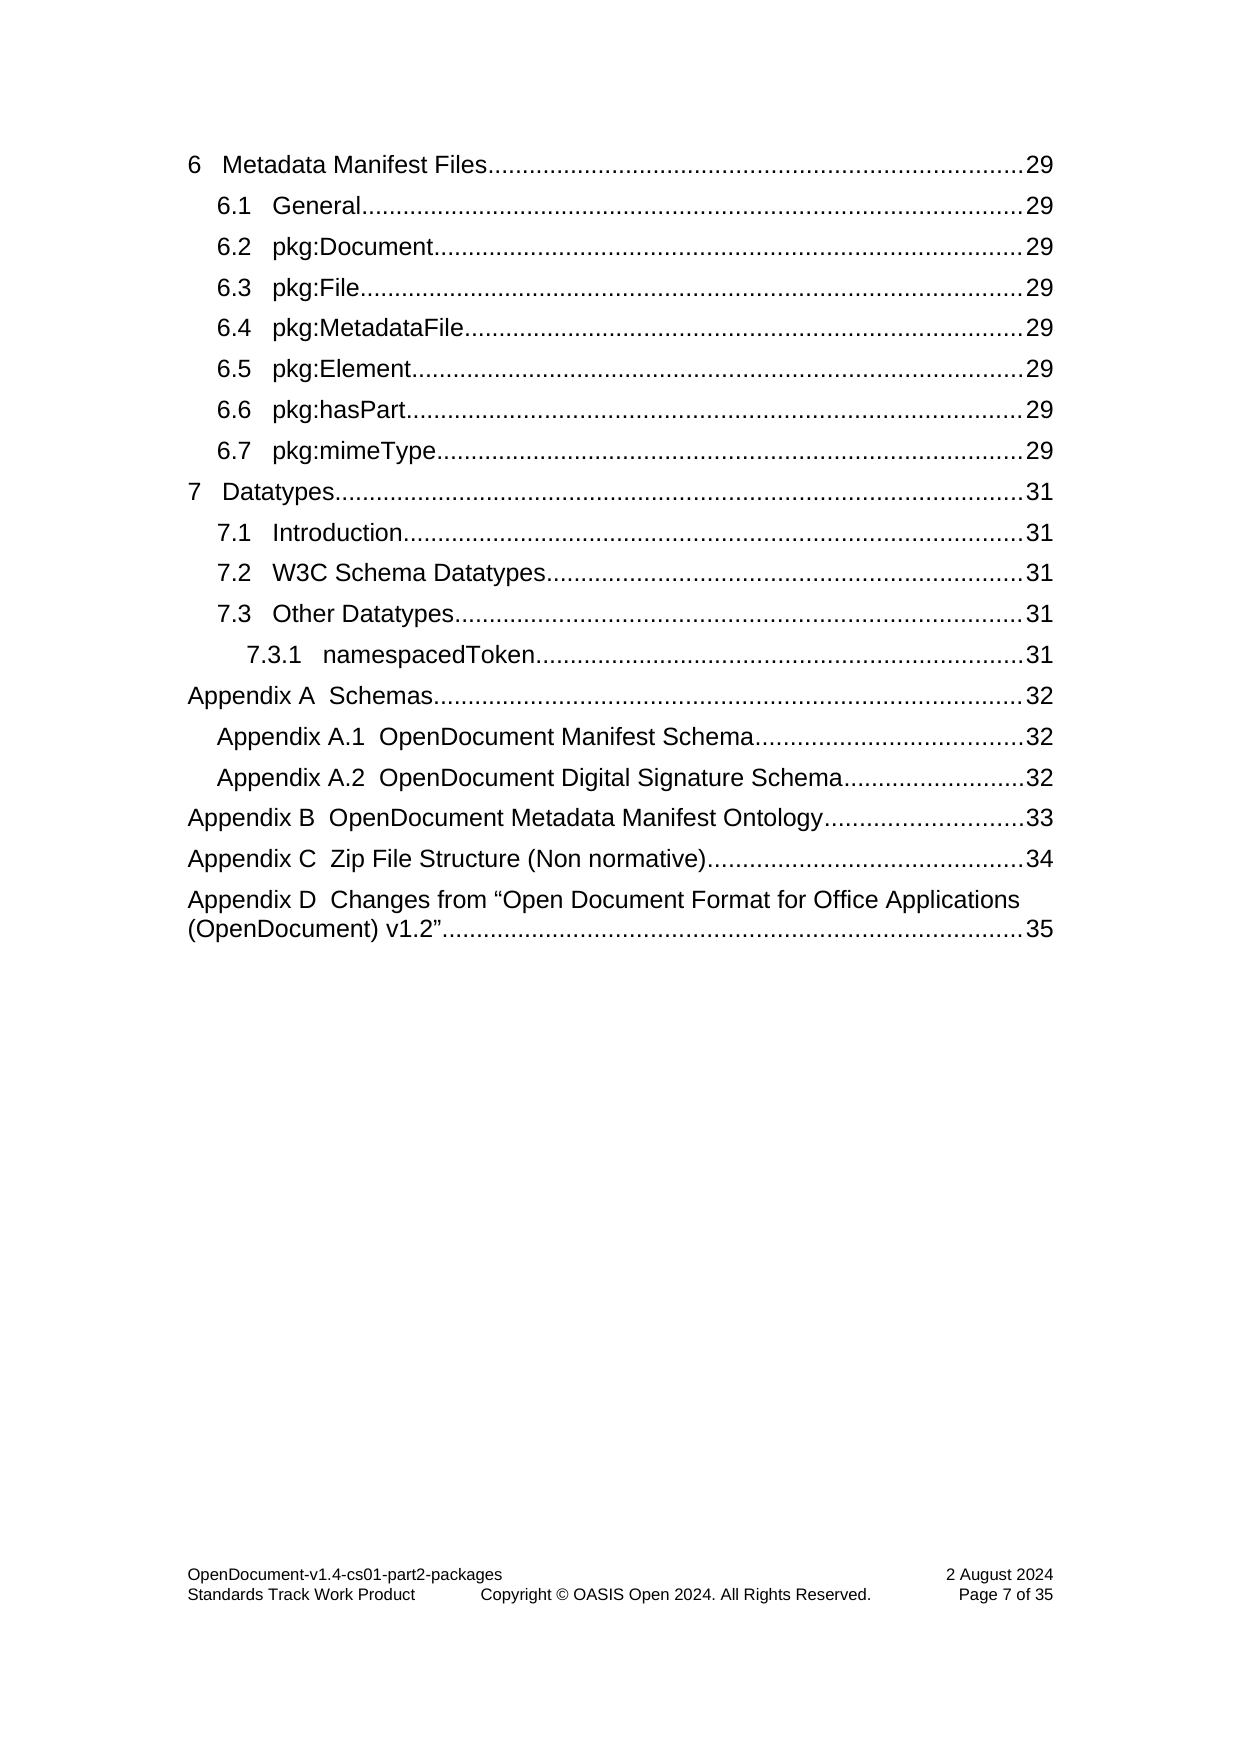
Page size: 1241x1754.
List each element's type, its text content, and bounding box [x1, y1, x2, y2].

text 6.4 pkg:MetadataFile 29 [217, 313, 1053, 342]
text 7.1 Introduction 31 [217, 517, 1053, 546]
text Appendix A.2 OpenDocument Digital Signature Schema 32 [217, 762, 1053, 791]
text 6.1 General 29 [217, 191, 1053, 219]
text 6.7 pkg:mimeType 29 [217, 436, 1053, 464]
text Appendix C Zip File Structure (Non normative) 34 [187, 844, 1053, 873]
text Appendix A Schemas 32 [187, 681, 1053, 709]
text 6.6 pkg:hasPart 29 [217, 395, 1053, 424]
text 7 Datatypes 31 [187, 477, 1053, 505]
text 7.3.1 namespacedToken 31 [246, 640, 1053, 669]
text 7.3 Other Datatypes 31 [217, 599, 1053, 628]
text Appendix D Changes from “Open Document Format for Office Applications (OpenDocument) v1.2” 35 [187, 885, 1053, 942]
text 6.5 pkg:Element 29 [217, 354, 1053, 383]
text 7.2 W3C Schema Datatypes 31 [217, 558, 1053, 587]
text Appendix A.1 OpenDocument Manifest Schema 32 [217, 722, 1053, 750]
text 6 Metadata Manifest Files 29 [187, 150, 1053, 179]
text 6.2 pkg:Document 29 [217, 232, 1053, 260]
text Appendix B OpenDocument Metadata Manifest Ontology 33 [187, 803, 1053, 832]
text 6.3 pkg:File 29 [217, 272, 1053, 301]
